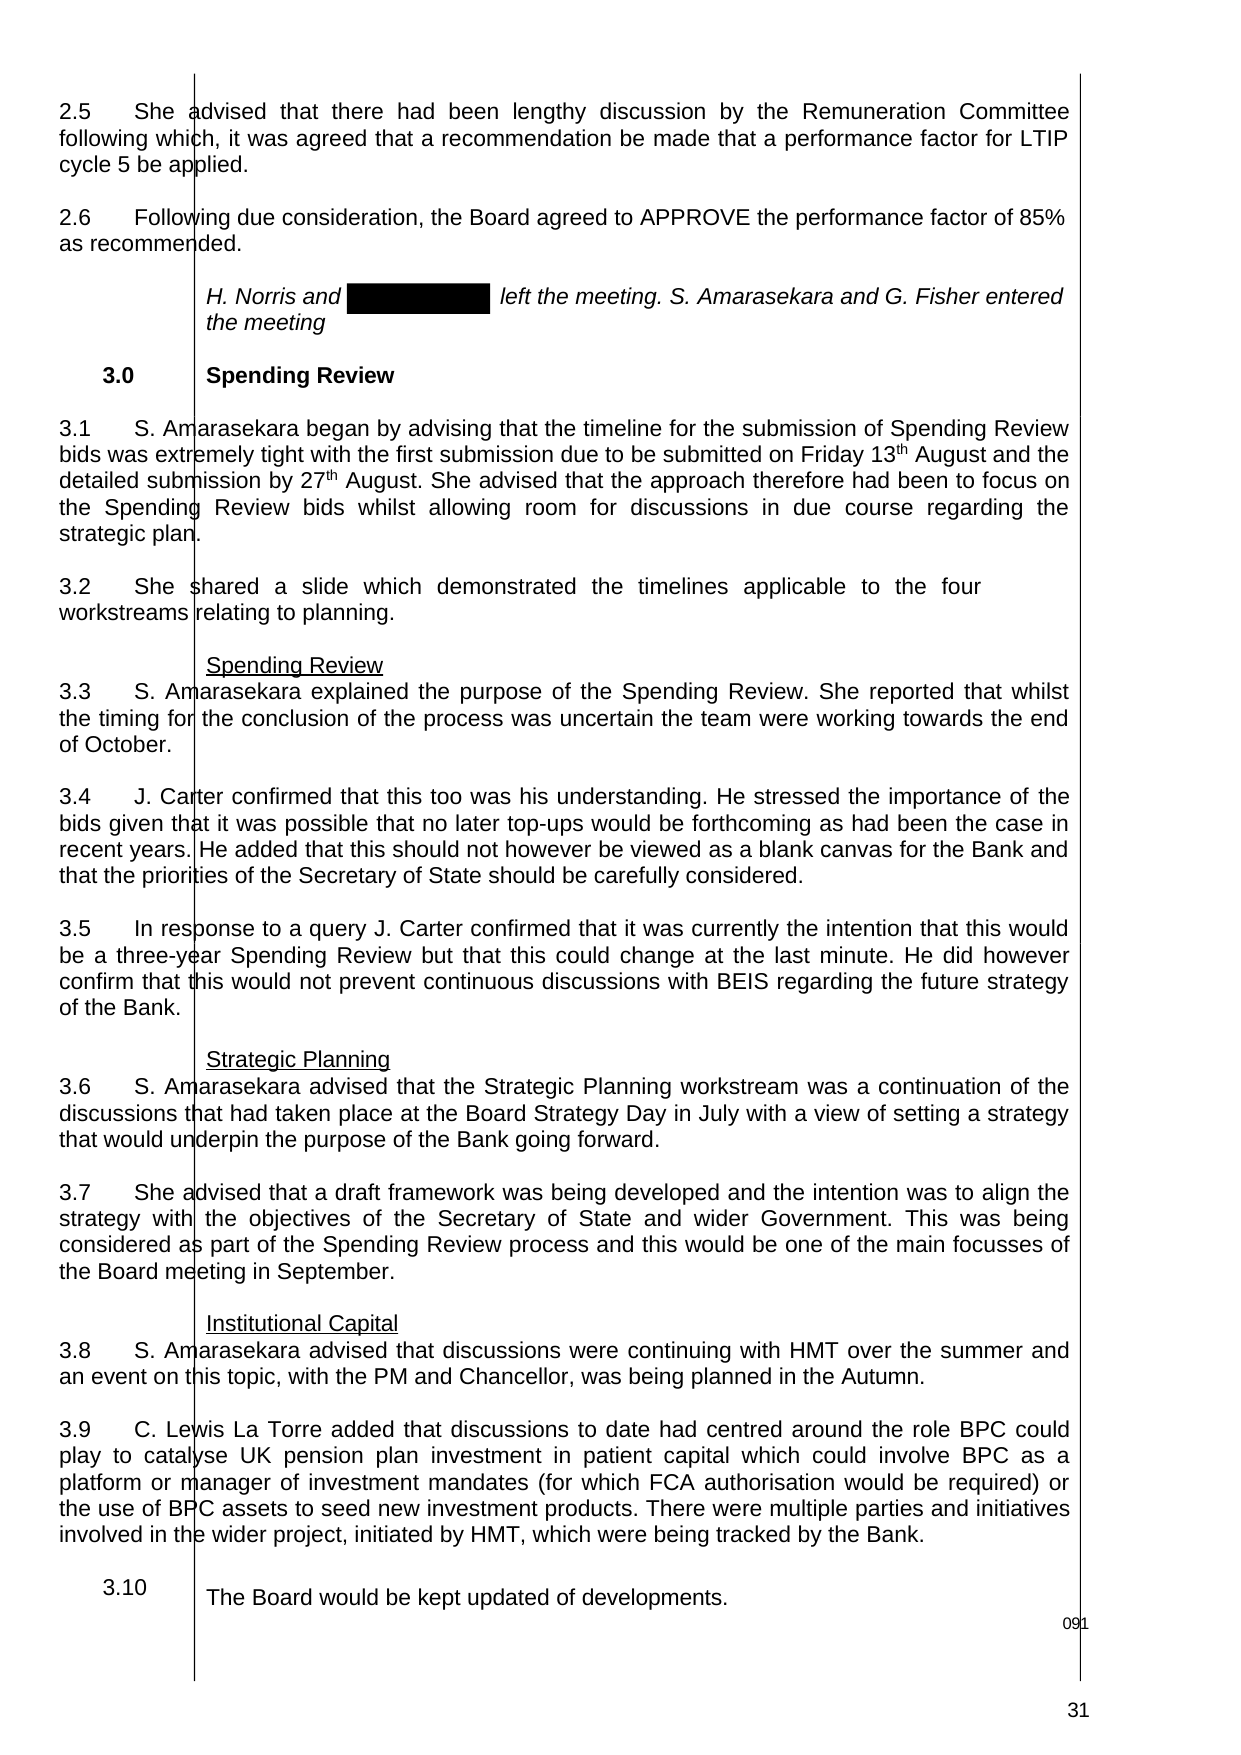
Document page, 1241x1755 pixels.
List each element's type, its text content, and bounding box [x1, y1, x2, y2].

text [1081, 1047, 1182, 1073]
text 091 [1081, 1614, 1182, 1633]
subtitle Spending Review [196, 362, 1079, 388]
text Strategic Planning [206, 1047, 1079, 1073]
list S. Amarasekara advised that the Strategic Planning workstream was a continuation of the discussions that had taken place at the Board Strategy Day in July with a view of setting a strategy that would underpin the purpose of the Bank going forward. [59, 1073, 193, 1152]
list S. Amarasekara explained the purpose of the Spending Review. She reported that whilst the timing for the conclusion of the process was uncertain the team were working towards the end of October. [59, 678, 193, 757]
list S. Amarasekara began by advising that the timeline for the submission of Spending Review bids was extremely tight with the first submission due to be submitted on Friday 13th August and the detailed submission by 27th August. She advised that the approach therefore had been to focus on the Spending Review bids whilst allowing room for discussions in due course regarding the strategic plan. [196, 414, 1070, 546]
list S. Amarasekara advised that discussions were continuing with HMT over the summer and an event on this topic, with the PM and Chancellor, was being planned in the Autumn. [59, 1337, 193, 1389]
list S. Amarasekara advised that discussions were continuing with HMT over the summer and an event on this topic, with the PM and Chancellor, was being planned in the Autumn. [196, 1337, 1070, 1389]
text Institutional Capital [206, 1311, 1079, 1337]
list Following due consideration, the Board agreed to APPROVE the performance factor of 85% as recommended. [59, 203, 193, 256]
list She advised that there had been lengthy discussion by the Remuneration Committee following which, it was agreed that a recommendation be made that a performance factor for LTIP cycle 5 be applied. [59, 98, 193, 177]
list She advised that a draft framework was being developed and the intention was to align the strategy with the objectives of the Secretary of State and wider Government. This was being considered as part of the Spending Review process and this would be one of the main focusses of the Board meeting in September. [59, 1179, 193, 1284]
text [1081, 652, 1182, 678]
text Spending Review [206, 652, 1079, 678]
text 091 [1062, 1614, 1079, 1633]
text [1081, 1311, 1182, 1337]
list She shared a slide which demonstrated the timelines applicable to the four workstreams relating to planning. [59, 573, 193, 625]
list J. Carter confirmed that this too was his understanding. He stressed the importance of the bids given that it was possible that no later top-ups would be forthcoming as had been the case in recent years. He added that this should not however be viewed as a blank canvas for the Bank and that the priorities of the Secretary of State should be carefully considered. [59, 783, 193, 889]
subtitle Spending Review [102, 362, 193, 388]
text H. Norris and left the meeting. S. Amarasekara and G. Fisher entered the meeting [206, 283, 1070, 336]
list S. Amarasekara advised that the Strategic Planning workstream was a continuation of the discussions that had taken place at the Board Strategy Day in July with a view of setting a strategy that would underpin the purpose of the Bank going forward. [196, 1073, 1070, 1152]
list She shared a slide which demonstrated the timelines applicable to the four workstreams relating to planning. [196, 573, 1070, 625]
subtitle Spending Review [1081, 362, 1182, 388]
list J. Carter confirmed that this too was his understanding. He stressed the importance of the bids given that it was possible that no later top-ups would be forthcoming as had been the case in recent years. He added that this should not however be viewed as a blank canvas for the Bank and that the priorities of the Secretary of State should be carefully considered. [196, 783, 1070, 889]
list She advised that a draft framework was being developed and the intention was to align the strategy with the objectives of the Secretary of State and wider Government. This was being considered as part of the Spending Review process and this would be one of the main focusses of the Board meeting in September. [196, 1179, 1070, 1284]
list She advised that there had been lengthy discussion by the Remuneration Committee following which, it was agreed that a recommendation be made that a performance factor for LTIP cycle 5 be applied. [196, 98, 1070, 177]
list In response to a query J. Carter confirmed that it was currently the intention that this would be a three-year Spending Review but that this could change at the last minute. He did however confirm that this would not prevent continuous discussions with BEIS regarding the future strategy of the Bank. [196, 915, 1070, 1021]
text The Board would be kept updated of developments. [206, 1584, 735, 1610]
list C. Lewis La Torre added that discussions to date had centred around the role BPC could play to catalyse UK pension plan investment in patient capital which could involve BPC as a platform or manager of investment mandates (for which FCA authorisation would be required) or the use of BPC assets to seed new investment products. There were multiple parties and initiatives involved in the wider project, initiated by HMT, which were being tracked by the Bank. [196, 1416, 1071, 1548]
list Following due consideration, the Board agreed to APPROVE the performance factor of 85% as recommended. [196, 203, 1069, 256]
list C. Lewis La Torre added that discussions to date had centred around the role BPC could play to catalyse UK pension plan investment in patient capital which could involve BPC as a platform or manager of investment mandates (for which FCA authorisation would be required) or the use of BPC assets to seed new investment products. There were multiple parties and initiatives involved in the wider project, initiated by HMT, which were being tracked by the Bank. [59, 1416, 193, 1548]
list In response to a query J. Carter confirmed that it was currently the intention that this would be a three-year Spending Review but that this could change at the last minute. He did however confirm that this would not prevent continuous discussions with BEIS regarding the future strategy of the Bank. [59, 915, 193, 1021]
list S. Amarasekara explained the purpose of the Spending Review. She reported that whilst the timing for the conclusion of the process was uncertain the team were working towards the end of October. [196, 678, 1070, 757]
list S. Amarasekara began by advising that the timeline for the submission of Spending Review bids was extremely tight with the first submission due to be submitted on Friday 13th August and the detailed submission by 27th August. She advised that the approach therefore had been to focus on the Spending Review bids whilst allowing room for discussions in due course regarding the strategic plan. [59, 414, 193, 546]
